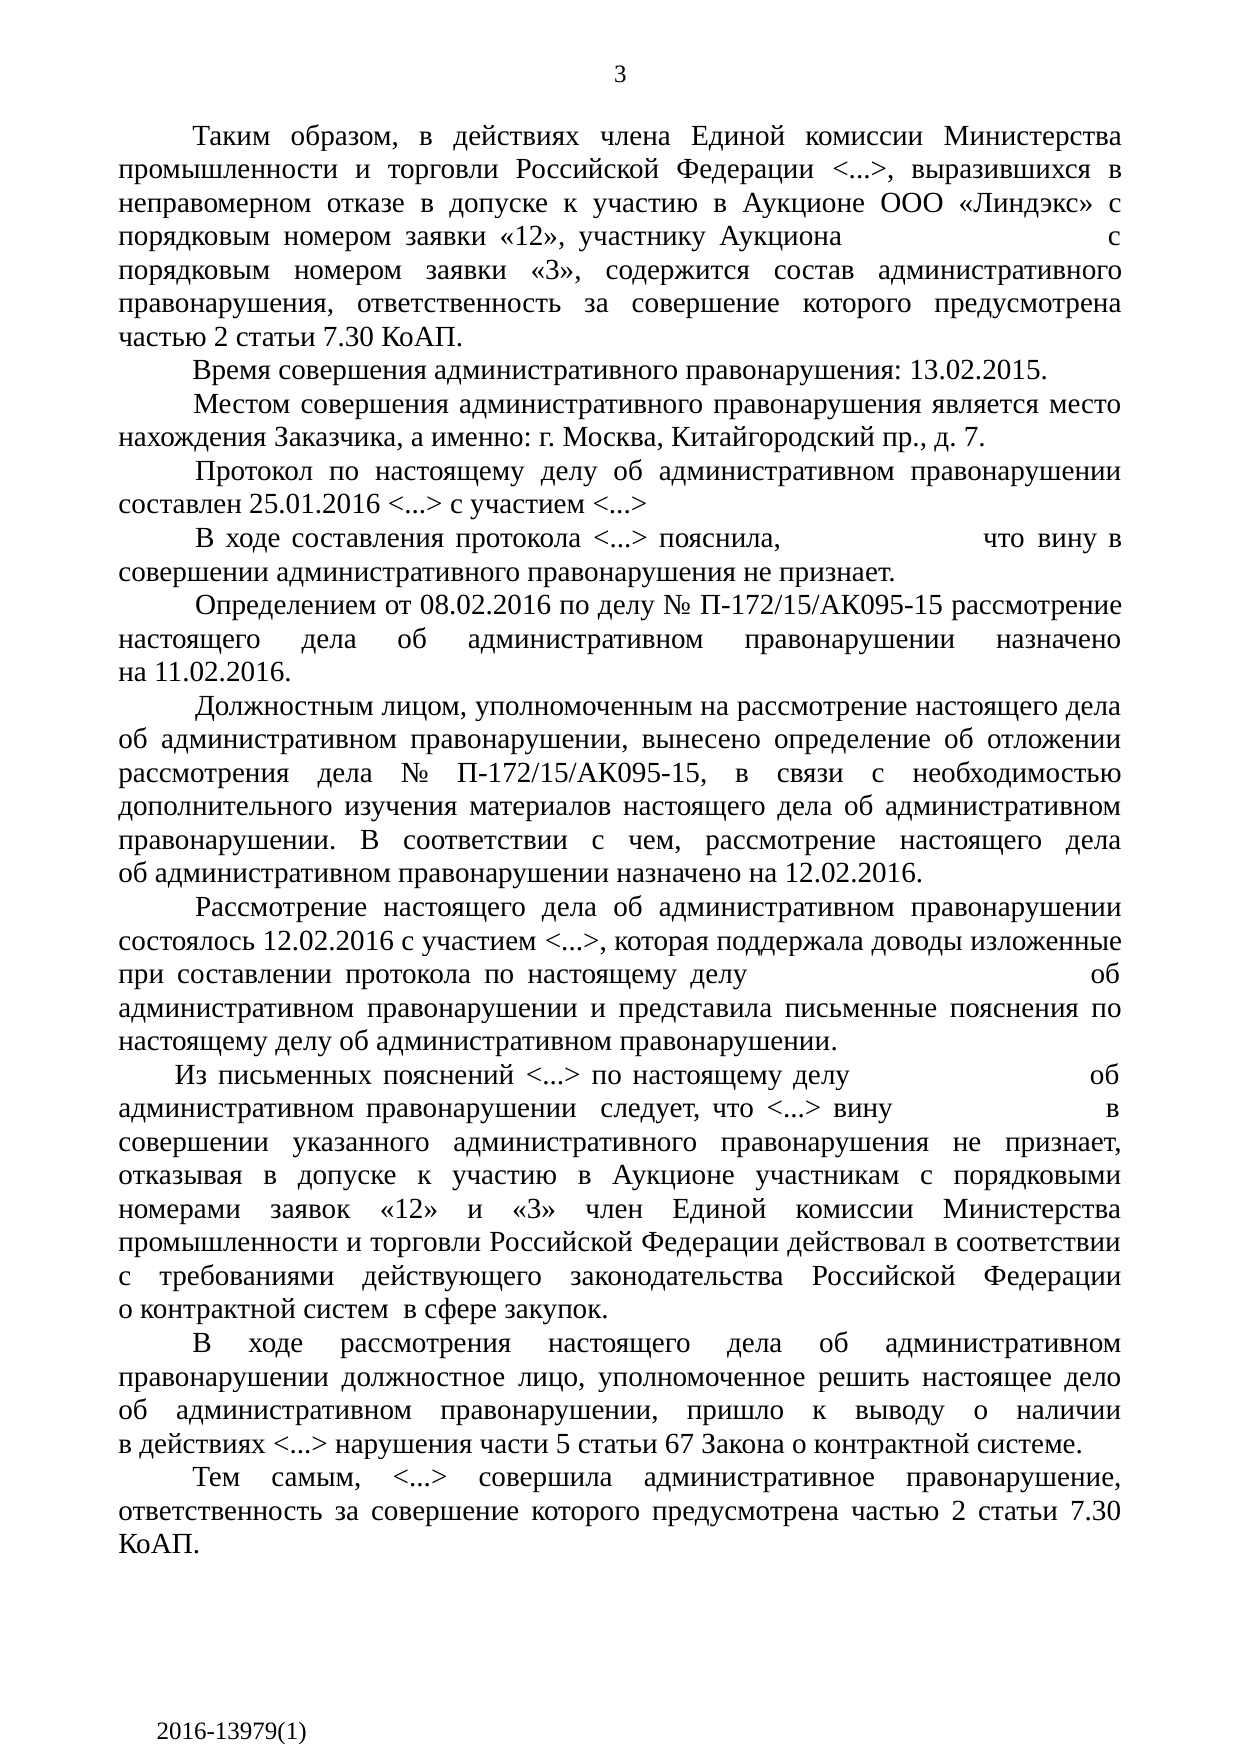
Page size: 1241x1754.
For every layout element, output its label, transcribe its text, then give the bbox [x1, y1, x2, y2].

text Протокол по настоящему делу об административном правонарушении составлен 25.01.2016 <...> с участием <...> [118, 453, 1122, 520]
text Время совершения административного правонарушения: 13.02.2015. [118, 352, 1122, 386]
text В ходе рассмотрения настоящего дела об административном правонарушении должностное лицо, уполномоченное решить настоящее дело об административном правонарушении, пришло к выводу о наличии в действиях <...> нарушения части 5 статьи 67 Закона о контрактной системе. [118, 1325, 1122, 1459]
text Рассмотрение настоящего дела об административном правонарушении состоялось 12.02.2016 с участием <...>, которая поддержала доводы изложенные при составлении протокола по настоящему делу об административном правонарушении и представила письменные пояснения по настоящему делу об административном правонарушении. [118, 889, 1122, 1057]
text Таким образом, в действиях члена Единой комиссии Министерства промышленности и торговли Российской Федерации <...>, выразившихся в неправомерном отказе в допуске к участию в Аукционе ООО «Линдэкс» с порядковым номером заявки «12», участнику Аукциона с порядковым номером заявки «3», содержится состав административного правонарушения, ответственность за совершение которого предусмотрена частью 2 статьи 7.30 КоАП. [118, 118, 1122, 352]
text Определением от 08.02.2016 по делу № П-172/15/АК095-15 рассмотрение настоящего дела об административном правонарушении назначено на 11.02.2016. [118, 587, 1122, 688]
text Местом совершения административного правонарушения является место нахождения Заказчика, а именно: г. Москва, Китайгородский пр., д. 7. [118, 386, 1122, 453]
text Должностным лицом, уполномоченным на рассмотрение настоящего дела об административном правонарушении, вынесено определение об отложении рассмотрения дела № П-172/15/АК095-15, в связи с необходимостью дополнительного изучения материалов настоящего дела об административном правонарушении. В соответствии с чем, рассмотрение настоящего дела об административном правонарушении назначено на 12.02.2016. [118, 688, 1122, 889]
text Тем самым, <...> совершила административное правонарушение, ответственность за совершение которого предусмотрена частью 2 статьи 7.30 КоАП. [118, 1459, 1122, 1560]
text Из письменных пояснений <...> по настоящему делу об административном правонарушении следует, что <...> вину в совершении указанного административного правонарушения не признает, отказывая в допуске к участию в Аукционе участникам с порядковыми номерами заявок «12» и «3» член Единой комиссии Министерства промышленности и торговли Российской Федерации действовал в соответствии с требованиями действующего законодательства Российской Федерации о контрактной систем в сфере закупок. [118, 1057, 1122, 1325]
text В ходе составления протокола <...> пояснила, что вину в совершении административного правонарушения не признает. [118, 520, 1122, 587]
